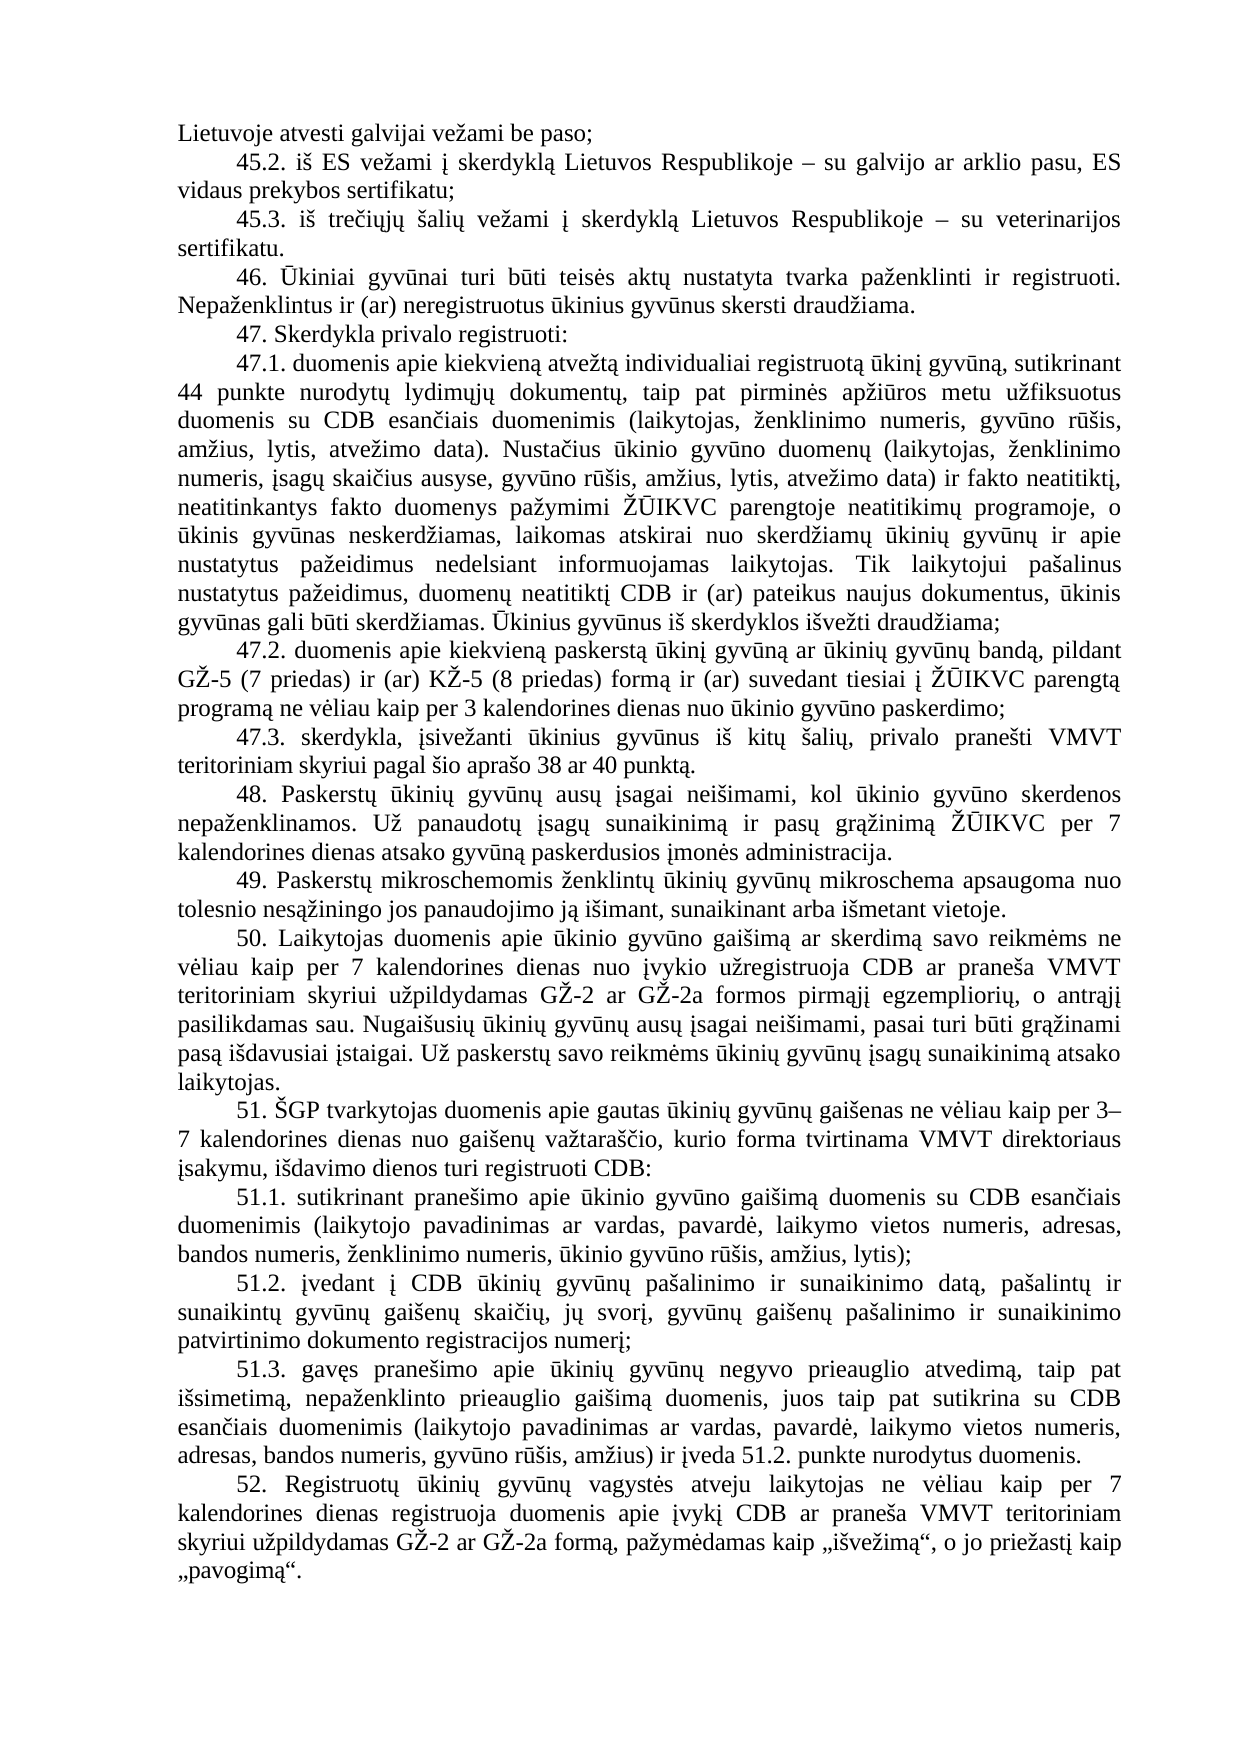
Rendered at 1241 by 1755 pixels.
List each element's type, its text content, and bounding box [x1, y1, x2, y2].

text 46. Ūkiniai gyvūnai turi būti teisės aktų nustatyta tvarka paženklinti ir registruoti. Nepaženklintus ir (ar) neregistruotus ūkinius gyvūnus skersti draudžiama. [177, 262, 1122, 319]
text 45.2. iš ES vežami į skerdyklą Lietuvos Respublikoje – su galvijo ar arklio pasu, ES vidaus prekybos sertifikatu; [177, 147, 1122, 204]
text 51. ŠGP tvarkytojas duomenis apie gautas ūkinių gyvūnų gaišenas ne vėliau kaip per 3–7 kalendorines dienas nuo gaišenų važtaraščio, kurio forma tvirtinama VMVT direktoriaus įsakymu, išdavimo dienos turi registruoti CDB: [177, 1096, 1122, 1182]
text 50. Laikytojas duomenis apie ūkinio gyvūno gaišimą ar skerdimą savo reikmėms ne vėliau kaip per 7 kalendorines dienas nuo įvykio užregistruoja CDB ar praneša VMVT teritoriniam skyriui užpildydamas GŽ-2 ar GŽ-2a formos pirmąjį egzempliorių, o antrąjį pasilikdamas sau. Nugaišusių ūkinių gyvūnų ausų įsagai neišimami, pasai turi būti grąžinami pasą išdavusiai įstaigai. Už paskerstų savo reikmėms ūkinių gyvūnų įsagų sunaikinimą atsako laikytojas. [177, 923, 1122, 1096]
text Lietuvoje atvesti galvijai vežami be paso; [177, 118, 1122, 147]
text 51.3. gavęs pranešimo apie ūkinių gyvūnų negyvo prieauglio atvedimą, taip pat išsimetimą, nepaženklinto prieauglio gaišimą duomenis, juos taip pat sutikrina su CDB esančiais duomenimis (laikytojo pavadinimas ar vardas, pavardė, laikymo vietos numeris, adresas, bandos numeris, gyvūno rūšis, amžius) ir įveda 51.2. punkte nurodytus duomenis. [177, 1354, 1122, 1469]
text 47.1. duomenis apie kiekvieną atvežtą individualiai registruotą ūkinį gyvūną, sutikrinant 44 punkte nurodytų lydimųjų dokumentų, taip pat pirminės apžiūros metu užfiksuotus duomenis su CDB esančiais duomenimis (laikytojas, ženklinimo numeris, gyvūno rūšis, amžius, lytis, atvežimo data). Nustačius ūkinio gyvūno duomenų (laikytojas, ženklinimo numeris, įsagų skaičius ausyse, gyvūno rūšis, amžius, lytis, atvežimo data) ir fakto neatitiktį, neatitinkantys fakto duomenys pažymimi ŽŪIKVC parengtoje neatitikimų programoje, o ūkinis gyvūnas neskerdžiamas, laikomas atskirai nuo skerdžiamų ūkinių gyvūnų ir apie nustatytus pažeidimus nedelsiant informuojamas laikytojas. Tik laikytojui pašalinus nustatytus pažeidimus, duomenų neatitiktį CDB ir (ar) pateikus naujus dokumentus, ūkinis gyvūnas gali būti skerdžiamas. Ūkinius gyvūnus iš skerdyklos išvežti draudžiama; [177, 348, 1122, 636]
text 48. Paskerstų ūkinių gyvūnų ausų įsagai neišimami, kol ūkinio gyvūno skerdenos nepaženklinamos. Už panaudotų įsagų sunaikinimą ir pasų grąžinimą ŽŪIKVC per 7 kalendorines dienas atsako gyvūną paskerdusios įmonės administracija. [177, 779, 1122, 866]
text 47. Skerdykla privalo registruoti: [177, 319, 1122, 348]
text 52. Registruotų ūkinių gyvūnų vagystės atveju laikytojas ne vėliau kaip per 7 kalendorines dienas registruoja duomenis apie įvykį CDB ar praneša VMVT teritoriniam skyriui užpildydamas GŽ-2 ar GŽ-2a formą, pažymėdamas kaip „išvežimą“, o jo priežastį kaip „pavogimą“. [177, 1469, 1122, 1584]
text 45.3. iš trečiųjų šalių vežami į skerdyklą Lietuvos Respublikoje – su veterinarijos sertifikatu. [177, 204, 1122, 262]
text 49. Paskerstų mikroschemomis ženklintų ūkinių gyvūnų mikroschema apsaugoma nuo tolesnio nesąžiningo jos panaudojimo ją išimant, sunaikinant arba išmetant vietoje. [177, 866, 1122, 923]
text 47.3. skerdykla, įsivežanti ūkinius gyvūnus iš kitų šalių, privalo pranešti VMVT teritoriniam skyriui pagal šio aprašo 38 ar 40 punktą. [177, 722, 1122, 779]
text 47.2. duomenis apie kiekvieną paskerstą ūkinį gyvūną ar ūkinių gyvūnų bandą, pildant GŽ-5 (7 priedas) ir (ar) KŽ-5 (8 priedas) formą ir (ar) suvedant tiesiai į ŽŪIKVC parengtą programą ne vėliau kaip per 3 kalendorines dienas nuo ūkinio gyvūno paskerdimo; [177, 636, 1122, 722]
text 51.2. įvedant į CDB ūkinių gyvūnų pašalinimo ir sunaikinimo datą, pašalintų ir sunaikintų gyvūnų gaišenų skaičių, jų svorį, gyvūnų gaišenų pašalinimo ir sunaikinimo patvirtinimo dokumento registracijos numerį; [177, 1268, 1122, 1354]
text 51.1. sutikrinant pranešimo apie ūkinio gyvūno gaišimą duomenis su CDB esančiais duomenimis (laikytojo pavadinimas ar vardas, pavardė, laikymo vietos numeris, adresas, bandos numeris, ženklinimo numeris, ūkinio gyvūno rūšis, amžius, lytis); [177, 1182, 1122, 1268]
